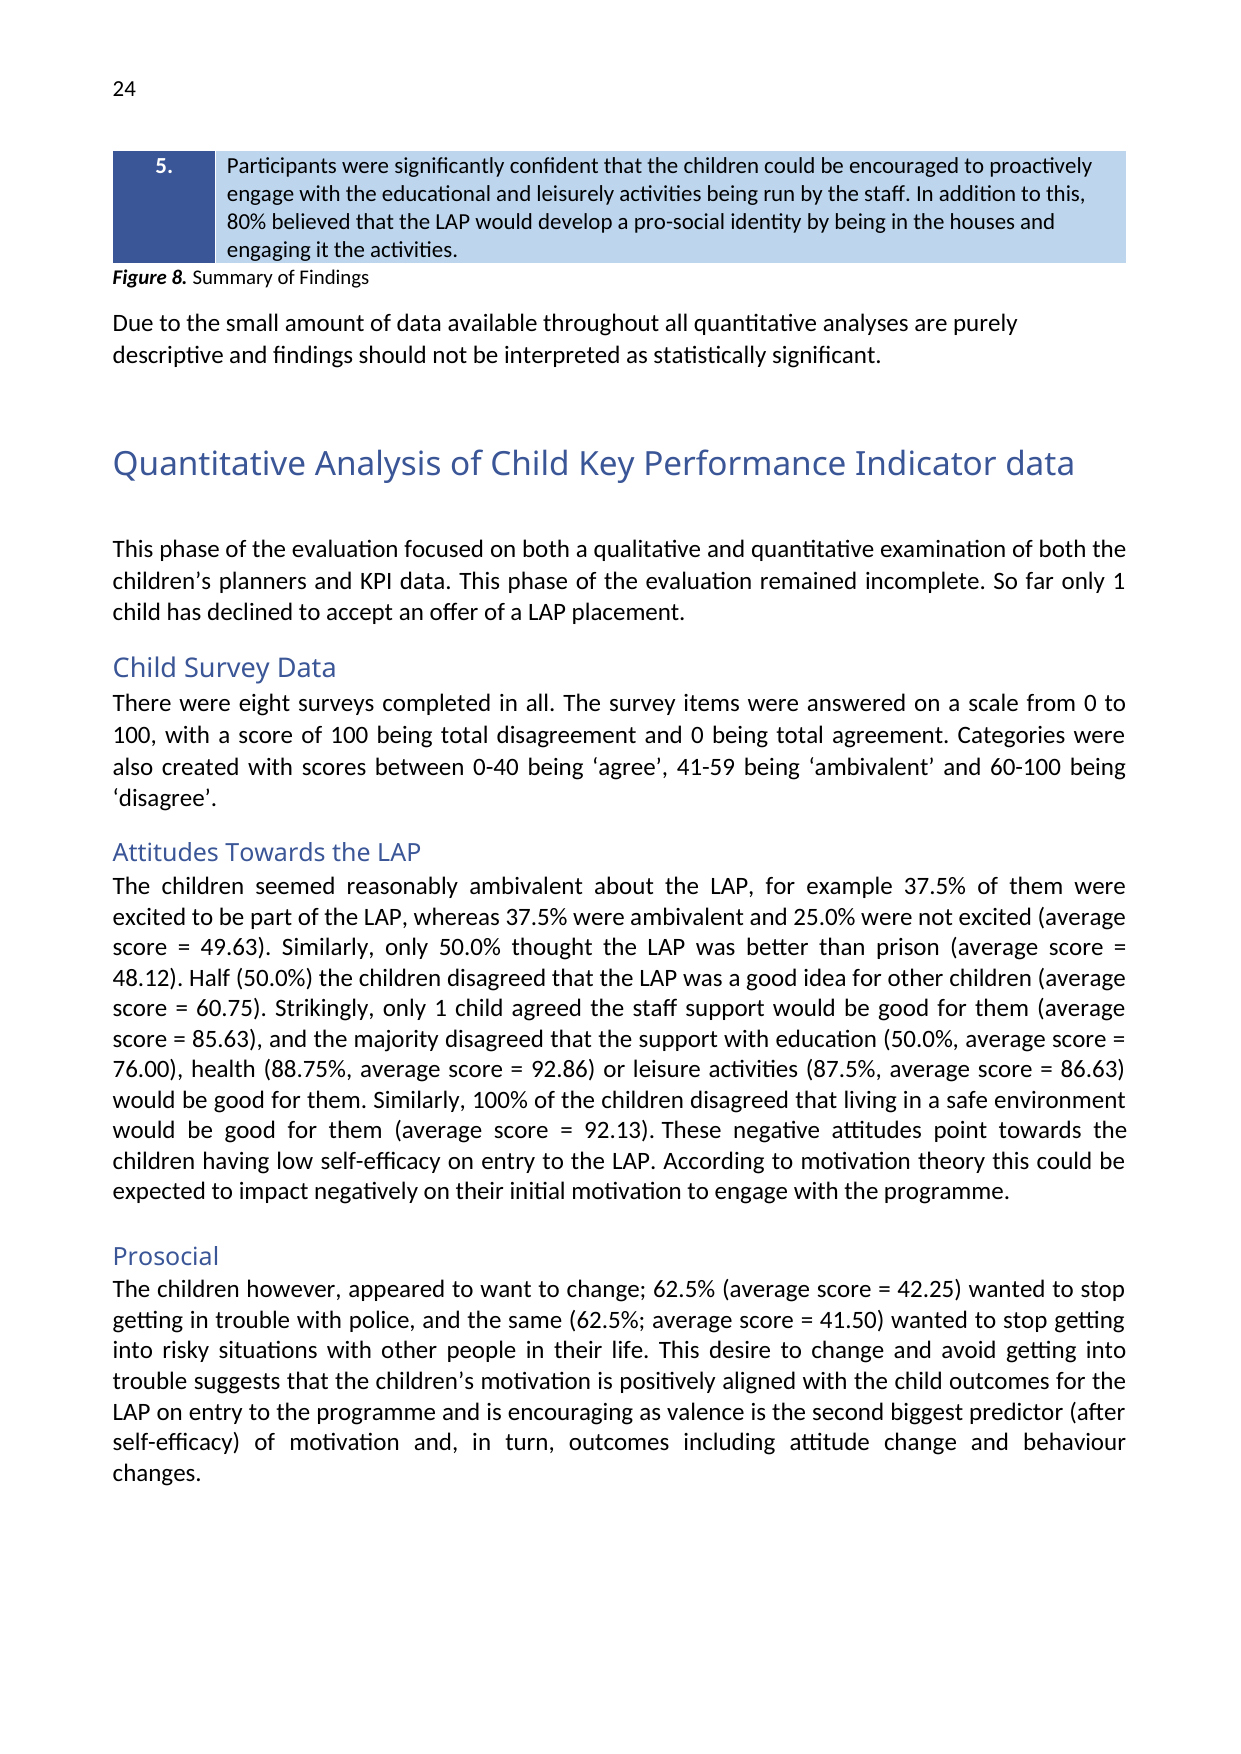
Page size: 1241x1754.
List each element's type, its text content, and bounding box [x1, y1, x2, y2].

subtitle Quantitative Analysis of Child Key Performance Indicator data [112, 440, 1128, 486]
table_cell 5. [113, 151, 215, 263]
subtitle Child Survey Data [112, 649, 1128, 686]
table_cell Participants were significantly confident that the children could be encouraged to proactively engage with the educational and leisurely activities being run by the staff. In addition to this, 80% believed that the LAP would develop a pro-social identity by being in the houses and engaging it the activities. [216, 151, 1126, 263]
subtitle Prosocial [112, 1238, 1128, 1272]
text The children however, appeared to want to change; 62.5% (average score = 42.25) wanted to stop getting in trouble with police, and the same (62.5%; average score = 41.50) wanted to stop getting into risky situations with other people in their life. This desire to change and avoid getting into trouble suggests that the children’s motivation is positively aligned with the child outcomes for the LAP on entry to the programme and is encouraging as valence is the second biggest predictor (after self-efficacy) of motivation and, in turn, outcomes including attitude change and behaviour changes. [112, 1273, 1128, 1487]
text Figure 8. Summary of Findings [112, 264, 1128, 289]
text Due to the small amount of data available throughout all quantitative analyses are purely descriptive and findings should not be interpreted as statistically significant. [112, 307, 1128, 369]
text The children seemed reasonably ambivalent about the LAP, for example 37.5% of them were excited to be part of the LAP, whereas 37.5% were ambivalent and 25.0% were not excited (average score = 49.63). Similarly, only 50.0% thought the LAP was better than prison (average score = 48.12). Half (50.0%) the children disagreed that the LAP was a good idea for other children (average score = 60.75). Strikingly, only 1 child agreed the staff support would be good for them (average score = 85.63), and the majority disagreed that the support with education (50.0%, average score = 76.00), health (88.75%, average score = 92.86) or leisure activities (87.5%, average score = 86.63) would be good for them. Similarly, 100% of the children disagreed that living in a safe environment would be good for them (average score = 92.13). These negative attitudes point towards the children having low self-efficacy on entry to the LAP. According to motivation theory this could be expected to impact negatively on their initial motivation to engage with the programme. [112, 870, 1128, 1206]
subtitle Attitudes Towards the LAP [112, 835, 1128, 869]
text This phase of the evaluation focused on both a qualitative and quantitative examination of both the children’s planners and KPI data. This phase of the evaluation remained incomplete. So far only 1 child has declined to accept an offer of a LAP placement. [112, 533, 1128, 627]
text There were eight surveys completed in all. The survey items were answered on a scale from 0 to 100, with a score of 100 being total disagreement and 0 being total agreement. Categories were also created with scores between 0-40 being ‘agree’, 41-59 being ‘ambivalent’ and 60-100 being ‘disagree’. [112, 687, 1128, 813]
